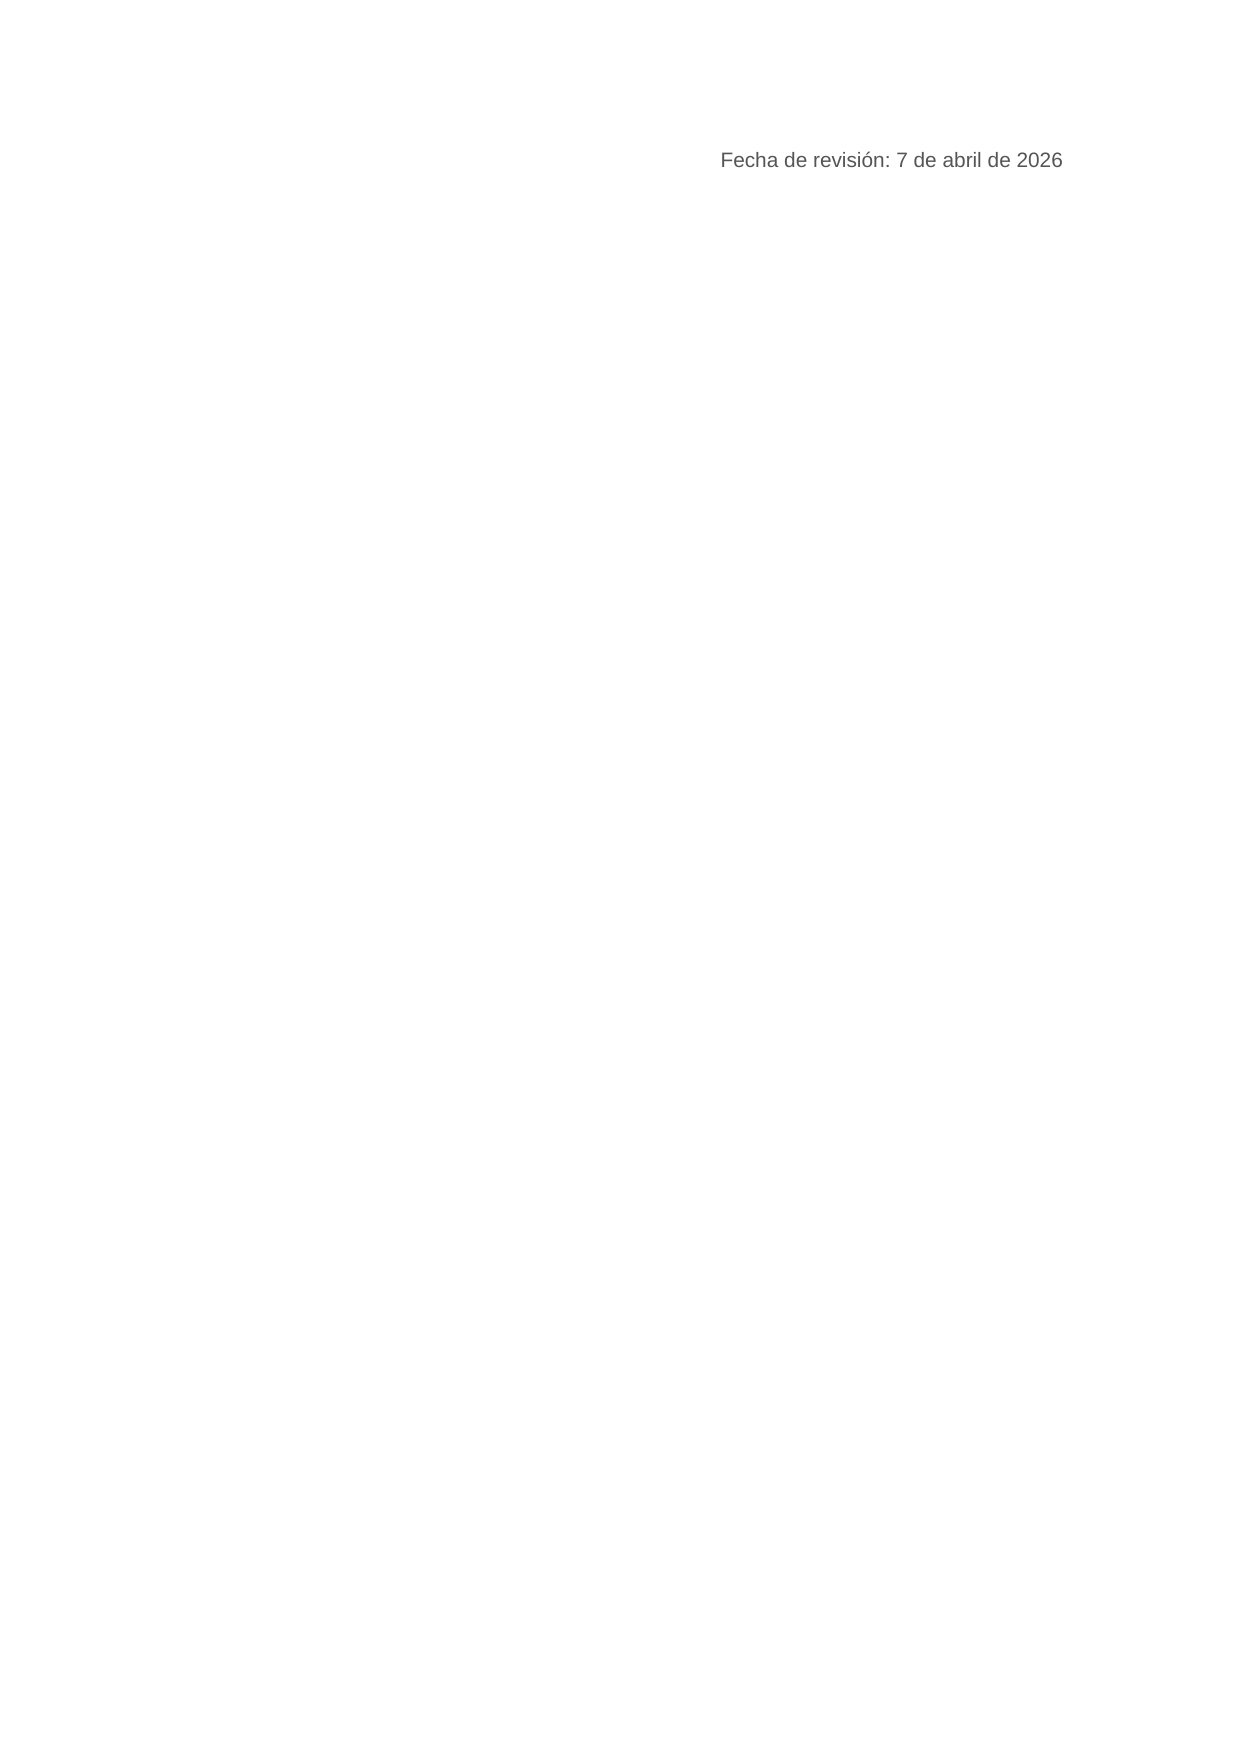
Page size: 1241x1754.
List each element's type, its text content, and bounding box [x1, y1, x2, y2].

text Fecha de revisión: 7 de abril de 2026 [177, 148, 1063, 172]
